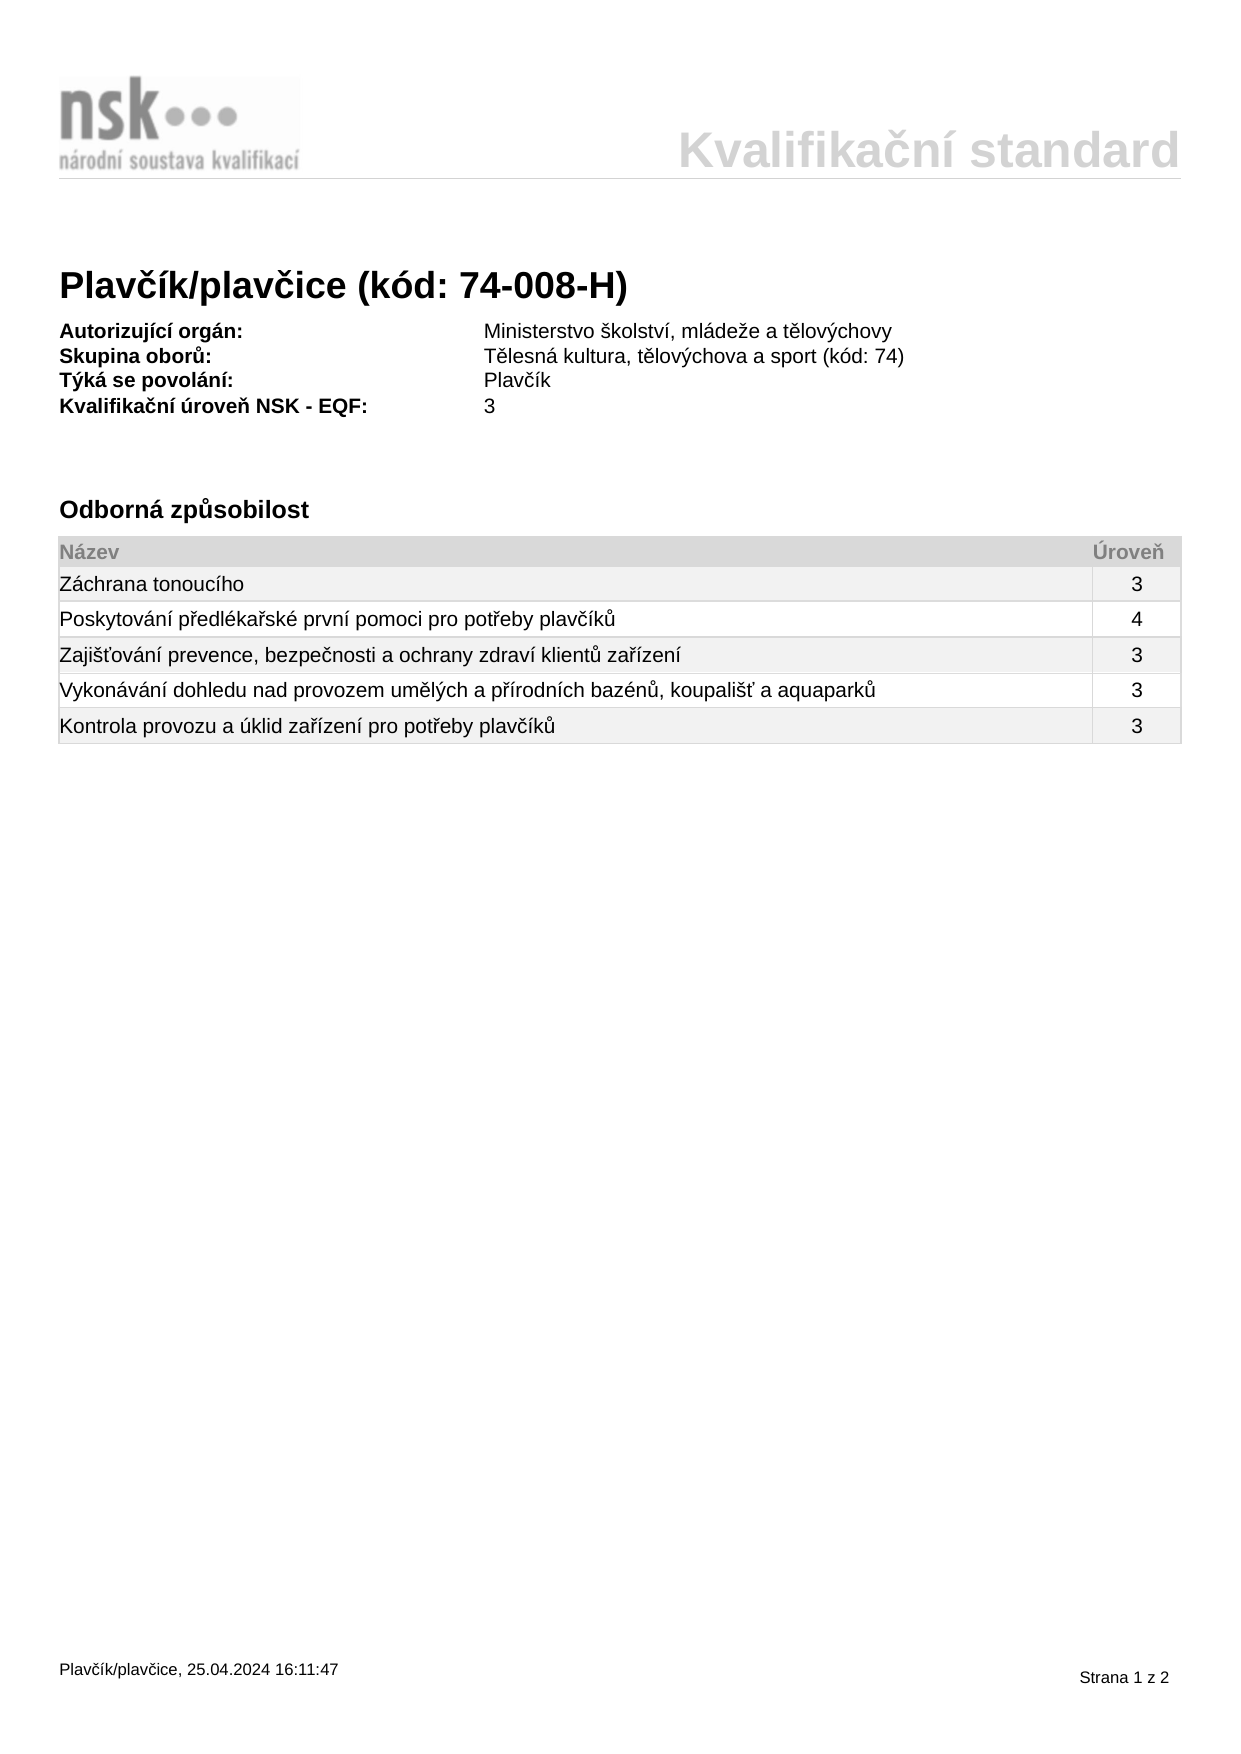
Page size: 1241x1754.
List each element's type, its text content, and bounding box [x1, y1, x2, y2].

table_cell [862, 1343, 1093, 1502]
table_cell [862, 307, 1093, 319]
table_cell Plavčík [484, 368, 1181, 393]
table_cell Autorizující orgán: [59, 319, 483, 343]
table_cell [59, 418, 483, 489]
table_cell Tělesná kultura, tělovýchova a sport (kód: 74) [484, 344, 1181, 368]
table_cell [1169, 524, 1181, 536]
table_cell [1169, 418, 1181, 489]
table_header Kvalifikační standard [626, 59, 1181, 178]
table_cell [620, 1502, 626, 1659]
table_cell 3 [484, 394, 1181, 417]
table_cell [862, 196, 1093, 224]
table_cell [59, 744, 483, 1043]
table_cell Strana 1 z 2 [862, 1659, 1169, 1695]
table_cell [1169, 744, 1181, 1043]
table_cell [59, 1502, 483, 1659]
table_cell [484, 1343, 620, 1502]
table_cell [1169, 1043, 1181, 1343]
table_cell [626, 1343, 862, 1502]
table_cell [1093, 307, 1169, 319]
table_cell [1093, 524, 1169, 536]
table_cell [626, 524, 862, 536]
table_cell [620, 1043, 626, 1343]
table_cell [484, 744, 620, 1043]
table_cell [626, 418, 862, 489]
table_cell Záchrana tonoucího [60, 567, 1092, 600]
table_cell [1169, 1659, 1181, 1695]
table_cell Úroveň [1093, 537, 1180, 566]
table_cell 3 [1093, 708, 1180, 743]
table_cell Skupina oborů: [59, 344, 483, 368]
table_cell [862, 418, 1093, 489]
table_cell [59, 307, 483, 319]
table_cell Název [60, 537, 1092, 566]
table_cell [484, 172, 620, 178]
table_cell Plavčík/plavčice, 25.04.2024 16:11:47 [59, 1659, 862, 1695]
table_cell [620, 418, 626, 489]
table_cell [59, 179, 1181, 196]
table_cell [620, 307, 626, 319]
table_cell Vykonávání dohledu nad provozem umělých a přírodních bazénů, koupališť a aquaparků [60, 674, 1092, 707]
table_cell [626, 307, 862, 319]
table_cell [620, 196, 626, 224]
table_cell [1169, 196, 1181, 224]
table_cell [1093, 418, 1169, 489]
table_cell 3 [1093, 567, 1180, 600]
table_cell [1169, 307, 1181, 319]
table_cell [484, 196, 620, 224]
table_cell [862, 744, 1093, 1043]
table_cell [1169, 1502, 1181, 1659]
table_cell [1093, 196, 1169, 224]
table_cell Ministerstvo školství, mládeže a tělovýchovy [484, 319, 1181, 344]
table_cell [1169, 1343, 1181, 1502]
table_cell [484, 524, 620, 536]
table_cell [59, 172, 483, 178]
table_cell [620, 524, 626, 536]
table_cell Zajišťování prevence, bezpečnosti a ochrany zdraví klientů zařízení [60, 638, 1092, 672]
table_cell [1093, 1043, 1169, 1343]
table_cell Odborná způsobilost [59, 489, 1181, 524]
table_cell [1093, 744, 1169, 1043]
table_cell [626, 1043, 862, 1343]
table_cell Týká se povolání: [59, 368, 483, 392]
table_cell Kvalifikační úroveň NSK - EQF: [59, 394, 483, 417]
picture [58, 59, 621, 172]
table_cell [484, 1502, 620, 1659]
table_cell [59, 196, 483, 224]
table_cell [484, 1043, 620, 1343]
table_cell [626, 1502, 862, 1659]
table_cell [484, 307, 620, 319]
table_cell 3 [1093, 674, 1180, 707]
table_cell [626, 744, 862, 1043]
table_cell [59, 1043, 483, 1343]
table_cell Kontrola provozu a úklid zařízení pro potřeby plavčíků [60, 708, 1092, 743]
table_cell [59, 1343, 483, 1502]
table_cell Poskytování předlékařské první pomoci pro potřeby plavčíků [60, 602, 1092, 636]
table_cell 4 [1093, 602, 1180, 636]
table_cell [1093, 1502, 1169, 1659]
table_cell [620, 744, 626, 1043]
table_cell [1093, 1343, 1169, 1502]
table_cell Plavčík/plavčice (kód: 74-008-H) [59, 224, 1181, 307]
table_cell [59, 524, 483, 536]
table_cell 3 [1093, 638, 1180, 672]
table_cell [626, 196, 862, 224]
table_header [621, 59, 626, 172]
table_cell [620, 1343, 626, 1502]
table_cell [484, 418, 620, 489]
table_cell [862, 1502, 1093, 1659]
table_cell [862, 1043, 1093, 1343]
table_cell [862, 524, 1093, 536]
